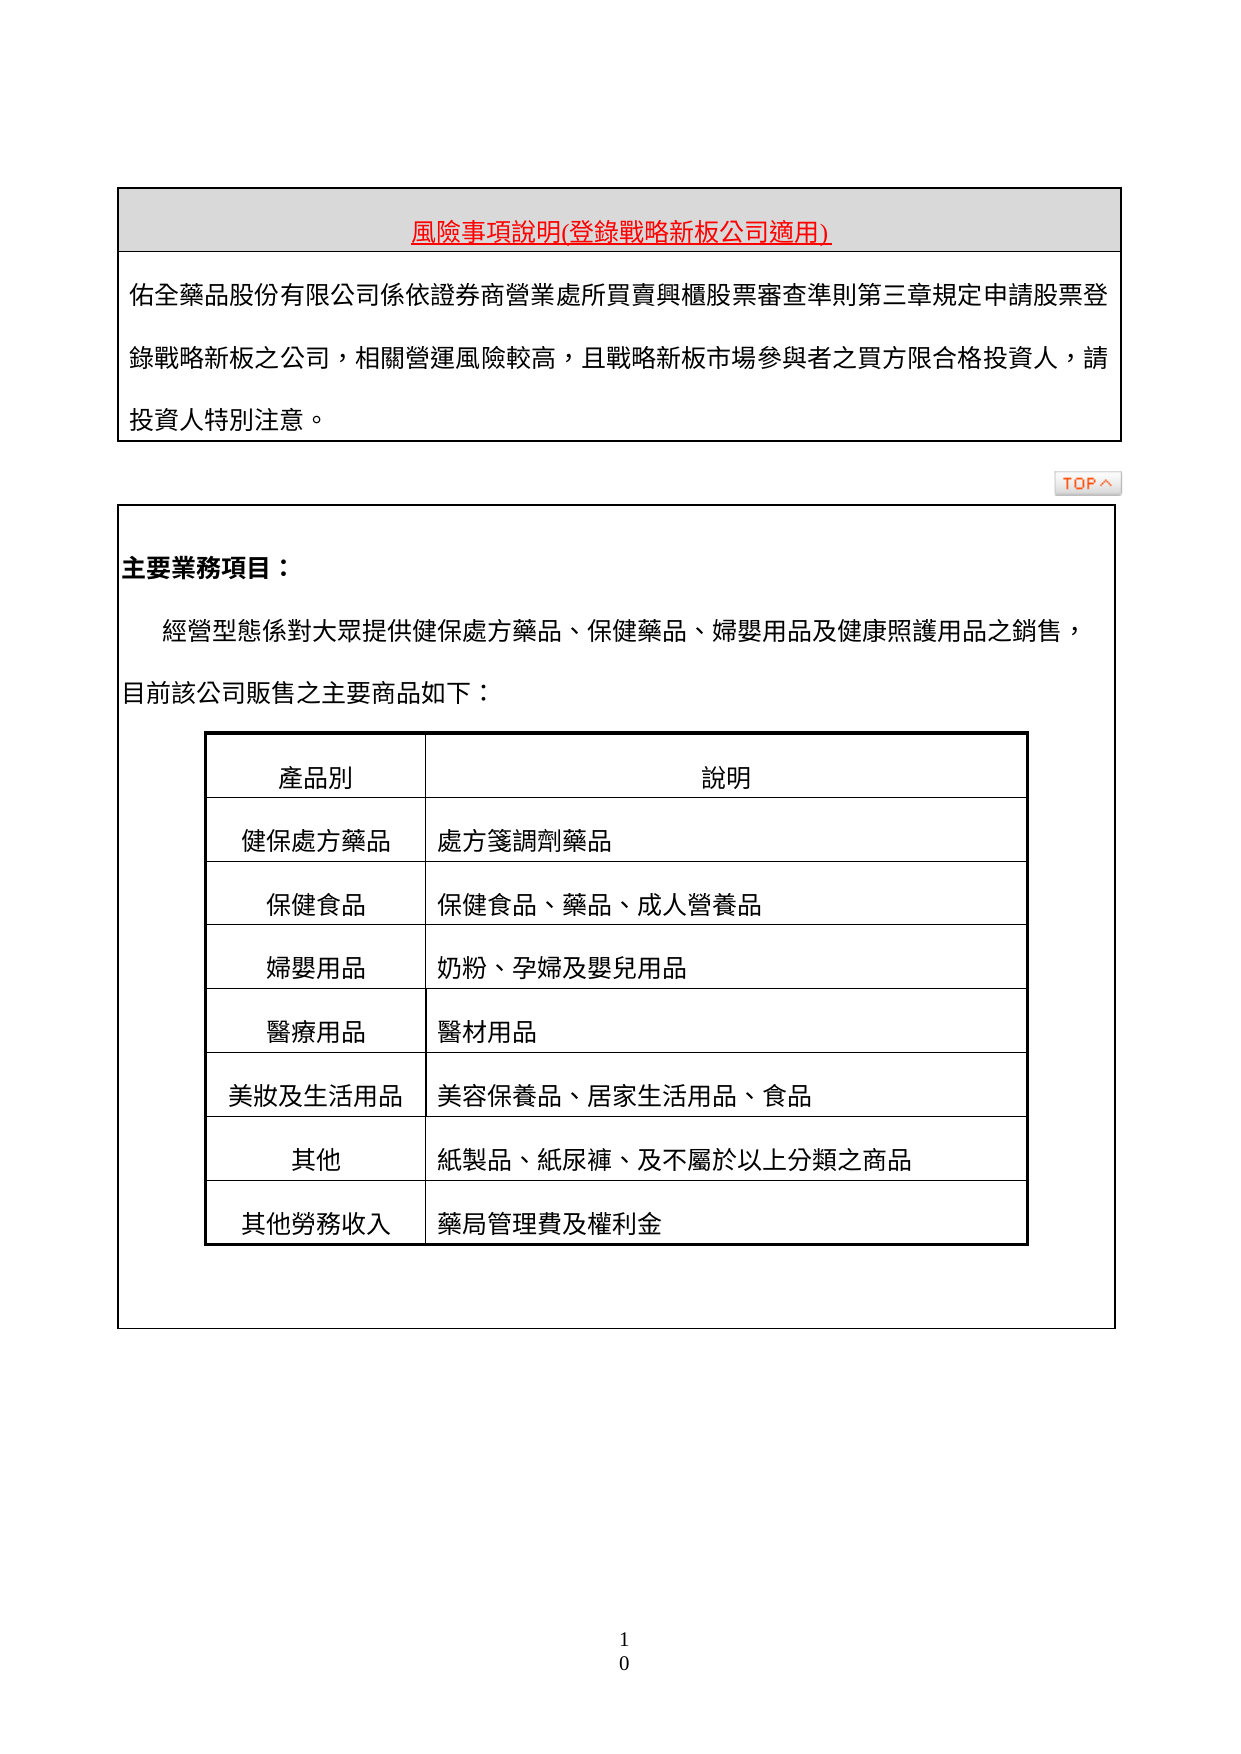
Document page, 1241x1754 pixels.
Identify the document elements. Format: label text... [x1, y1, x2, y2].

table_cell 醫療用品 [207, 989, 425, 1052]
table_header 主要業務項目： 經營型態係對大眾提供健保處方藥品、保健藥品、婦嬰用品及健康照護用品之銷售，目前該公司販售之主要商品如下： [119, 506, 1114, 1328]
table_cell 美妝及生活用品 [207, 1053, 425, 1116]
table_cell 婦嬰用品 [207, 925, 425, 988]
table_cell 處方箋調劑藥品 [426, 798, 1026, 861]
table_cell 醫材用品 [427, 989, 1026, 1052]
table_cell 其他勞務收入 [207, 1181, 425, 1243]
table_cell 其他 [207, 1117, 425, 1180]
table_cell 奶粉、孕婦及嬰兒用品 [426, 925, 1026, 988]
table_cell 健保處方藥品 [207, 798, 425, 861]
table_header 產品別 [207, 735, 425, 797]
table_cell 保健食品、藥品、成人營養品 [426, 862, 1026, 924]
table_header 風險事項說明(登錄戰略新板公司適用) [119, 189, 1120, 251]
table_cell 佑全藥品股份有限公司係依證券商營業處所買賣興櫃股票審查準則第三章規定申請股票登錄戰略新板之公司，相關營運風險較高，且戰略新板市場參與者之買方限合格投資人，請投資人特別注意。 [119, 252, 1120, 440]
table_header 說明 [426, 735, 1026, 797]
table_cell 美容保養品、居家生活用品、食品 [427, 1053, 1026, 1116]
table_cell 藥局管理費及權利金 [426, 1181, 1026, 1243]
table_cell 保健食品 [207, 862, 425, 924]
table_cell 紙製品、紙尿褲、及不屬於以上分類之商品 [426, 1117, 1026, 1180]
